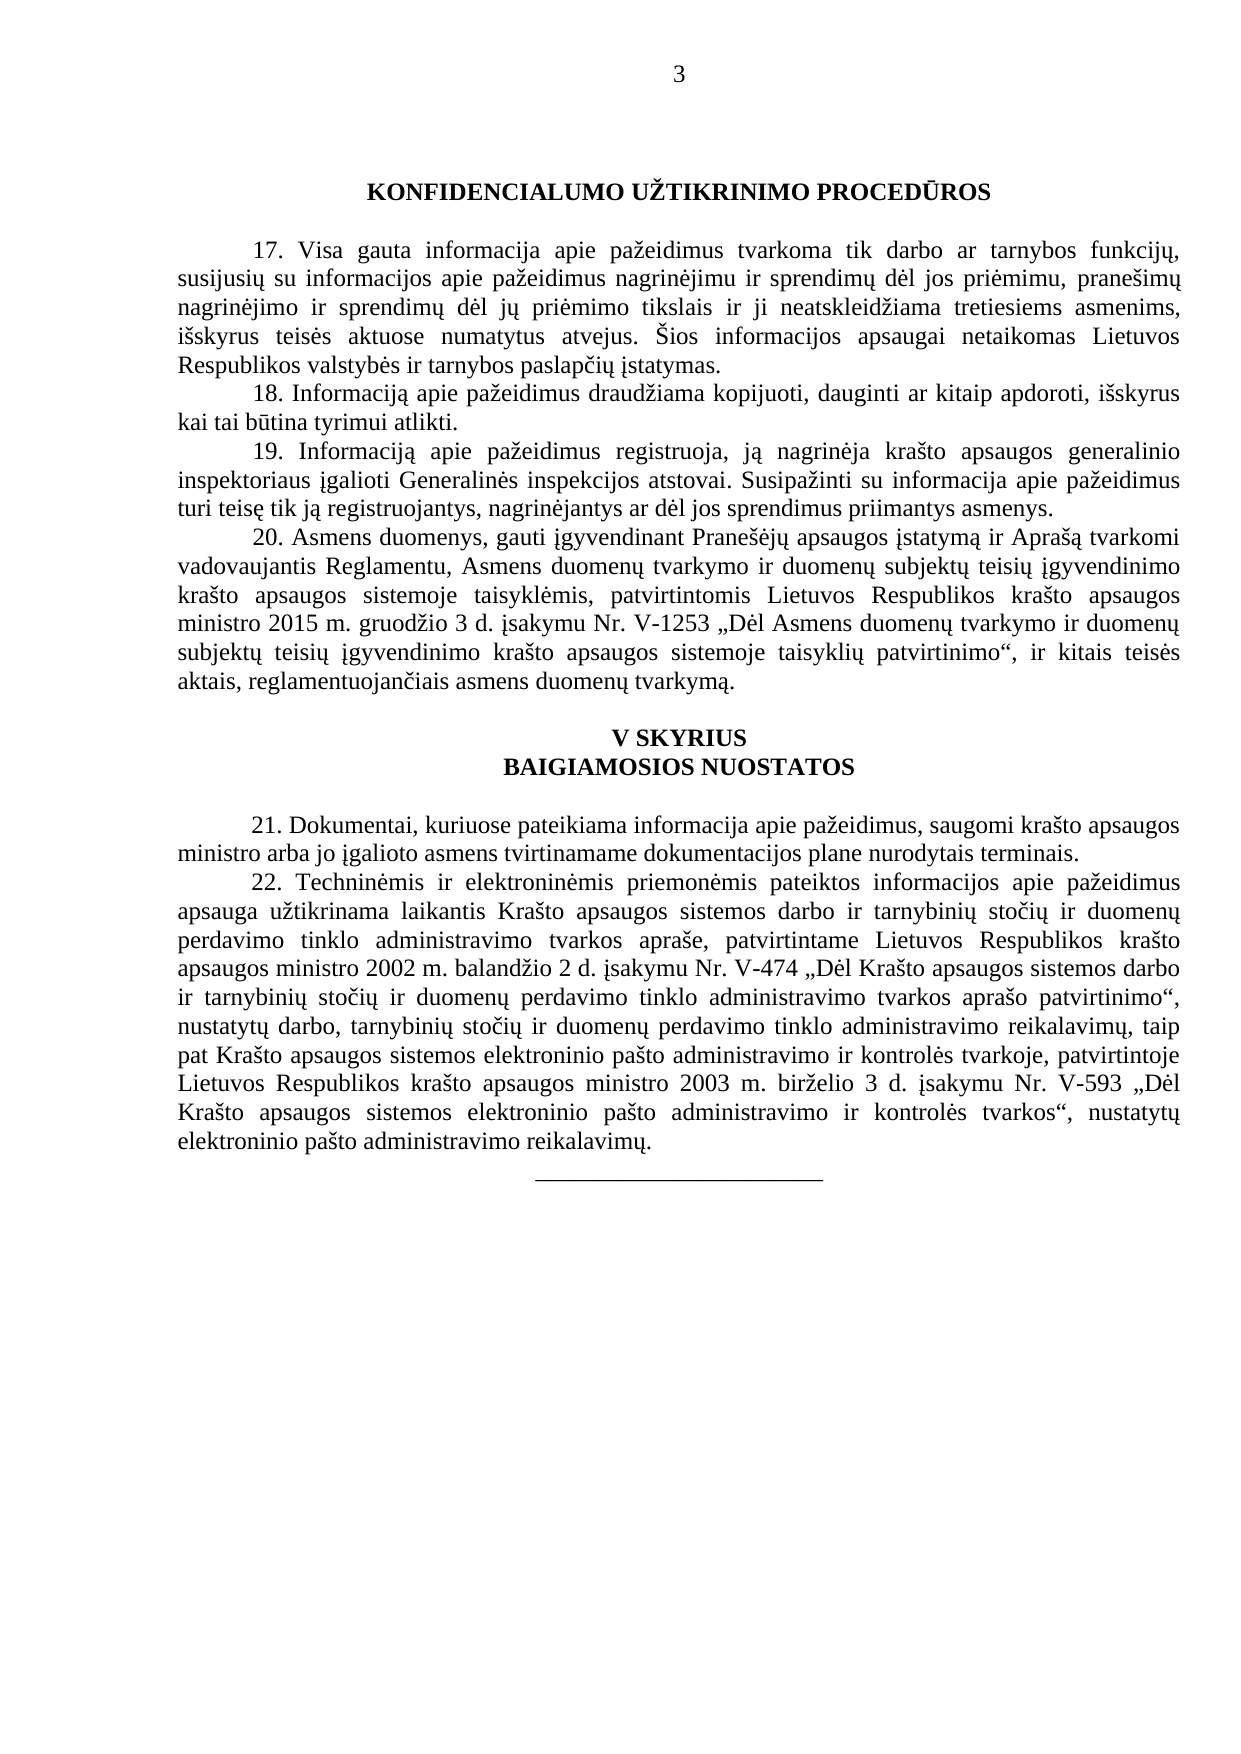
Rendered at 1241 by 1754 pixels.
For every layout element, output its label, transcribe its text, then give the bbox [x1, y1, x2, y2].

text 19. Informaciją apie pažeidimus registruoja, ją nagrinėja krašto apsaugos generalinio inspektoriaus įgalioti Generalinės inspekcijos atstovai. Susipažinti su informacija apie pažeidimus turi teisę tik ją registruojantys, nagrinėjantys ar dėl jos sprendimus priimantys asmenys. [177, 436, 1181, 522]
text 21. Dokumentai, kuriuose pateikiama informacija apie pažeidimus, saugomi krašto apsaugos ministro arba jo įgalioto asmens tvirtinamame dokumentacijos plane nurodytais terminais. [177, 810, 1181, 867]
text 17. Visa gauta informacija apie pažeidimus tvarkoma tik darbo ar tarnybos funkcijų, susijusių su informacijos apie pažeidimus nagrinėjimu ir sprendimų dėl jos priėmimu, pranešimų nagrinėjimo ir sprendimų dėl jų priėmimo tikslais ir ji neatskleidžiama tretiesiems asmenims, išskyrus teisės aktuose numatytus atvejus. Šios informacijos apsaugai netaikomas Lietuvos Respublikos valstybės ir tarnybos paslapčių įstatymas. [177, 235, 1181, 378]
text 20. Asmens duomenys, gauti įgyvendinant Pranešėjų apsaugos įstatymą ir Aprašą tvarkomi vadovaujantis Reglamentu, Asmens duomenų tvarkymo ir duomenų subjektų teisių įgyvendinimo krašto apsaugos sistemoje taisyklėmis, patvirtintomis Lietuvos Respublikos krašto apsaugos ministro 2015 m. gruodžio 3 d. įsakymu Nr. V-1253 „Dėl Asmens duomenų tvarkymo ir duomenų subjektų teisių įgyvendinimo krašto apsaugos sistemoje taisyklių patvirtinimo“, ir kitais teisės aktais, reglamentuojančiais asmens duomenų tvarkymą. [177, 522, 1181, 695]
text _______________________ [177, 1155, 1181, 1183]
text 18. Informaciją apie pažeidimus draudžiama kopijuoti, dauginti ar kitaip apdoroti, išskyrus kai tai būtina tyrimui atlikti. [177, 378, 1181, 436]
text V SKYRIUS [177, 723, 1181, 752]
text KONFIDENCIALUMO UŽTIKRINIMO PROCEDŪROS [177, 177, 1181, 206]
text BAIGIAMOSIOS NUOSTATOS [177, 752, 1181, 781]
text 22. Techninėmis ir elektroninėmis priemonėmis pateiktos informacijos apie pažeidimus apsauga užtikrinama laikantis Krašto apsaugos sistemos darbo ir tarnybinių stočių ir duomenų perdavimo tinklo administravimo tvarkos apraše, patvirtintame Lietuvos Respublikos krašto apsaugos ministro 2002 m. balandžio 2 d. įsakymu Nr. V-474 „Dėl Krašto apsaugos sistemos darbo ir tarnybinių stočių ir duomenų perdavimo tinklo administravimo tvarkos aprašo patvirtinimo“, nustatytų darbo, tarnybinių stočių ir duomenų perdavimo tinklo administravimo reikalavimų, taip pat Krašto apsaugos sistemos elektroninio pašto administravimo ir kontrolės tvarkoje, patvirtintoje Lietuvos Respublikos krašto apsaugos ministro 2003 m. birželio 3 d. įsakymu Nr. V-593 „Dėl Krašto apsaugos sistemos elektroninio pašto administravimo ir kontrolės tvarkos“, nustatytų elektroninio pašto administravimo reikalavimų. [177, 867, 1181, 1155]
